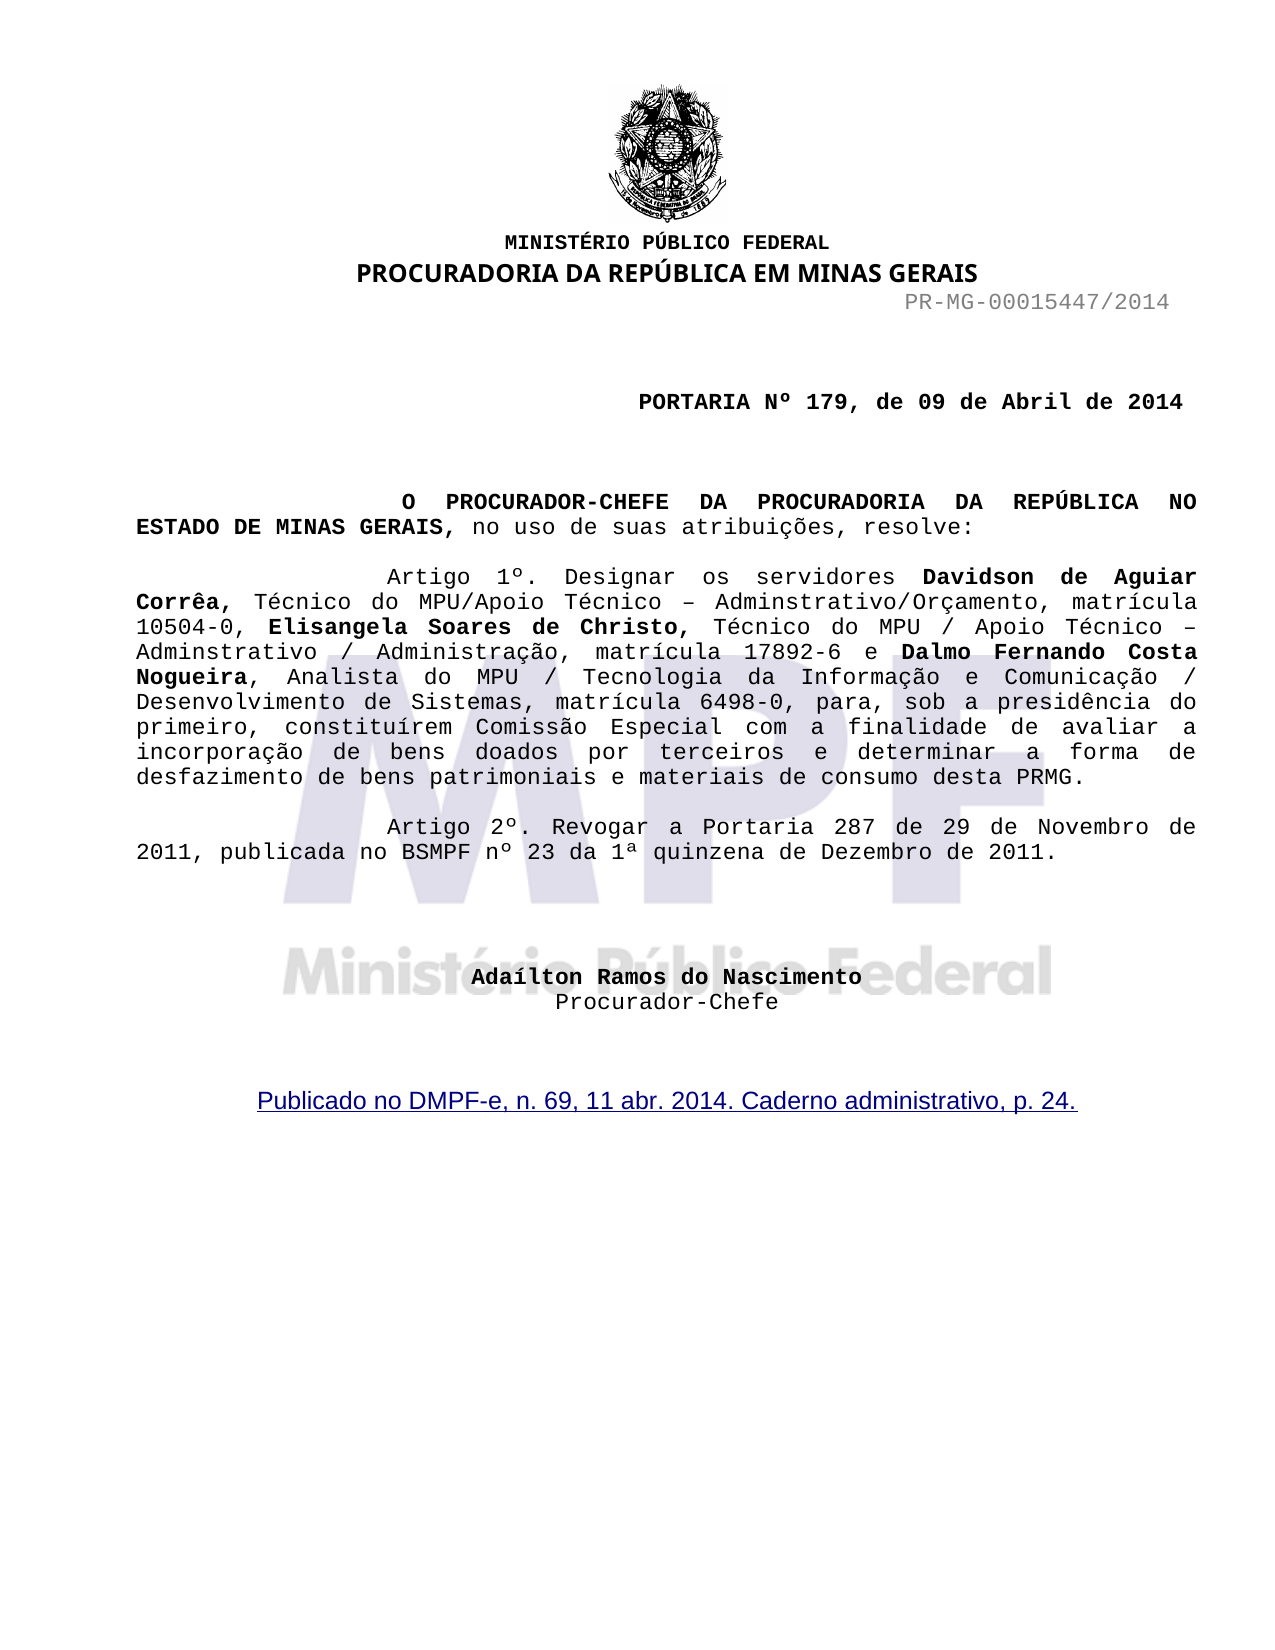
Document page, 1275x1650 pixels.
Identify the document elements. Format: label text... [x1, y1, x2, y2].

text PORTARIA Nº 179, de 09 de Abril de 2014 [136, 389, 1198, 414]
text O PROCURADOR-CHEFE DA PROCURADORIA DA REPÚBLICA NO ESTADO DE MINAS GERAIS, no uso de suas atribuições, resolve: [136, 489, 1198, 539]
picture [283, 864, 1051, 964]
text Artigo 2º. Revogar a Portaria 287 de 29 de Novembro de 2011, publicada no BSMPF nº 23 da 1ª quinzena de Dezembro de 2011. [136, 814, 1198, 864]
text Adaílton Ramos do Nascimento [136, 964, 1198, 989]
text Artigo 1º. Designar os servidores Davidson de Aguiar Corrêa, Técnico do MPU/Apoio Técnico – Adminstrativo/Orçamento, matrícula 10504-0, Elisangela Soares de Christo, Técnico do MPU / Apoio Técnico – Adminstrativo / Administração, matrícula 17892-6 e Dalmo Fernando Costa Nogueira, Analista do MPU / Tecnologia da Informação e Comunicação / Desenvolvimento de Sistemas, matrícula 6498-0, para, sob a presidência do primeiro, constituírem Comissão Especial com a finalidade de avaliar a incorporação de bens doados por terceiros e determinar a forma de desfazimento de bens patrimoniais e materiais de consumo desta PRMG. [136, 564, 1198, 789]
text PR-MG-00015447/2014 [136, 289, 1198, 314]
picture [608, 84, 727, 223]
picture [283, 789, 1051, 814]
text Publicado no DMPF-e, n. 69, 11 abr. 2014. Caderno administrativo, p. 24. [136, 1089, 1198, 1114]
text Procurador-Chefe [136, 989, 1198, 1014]
